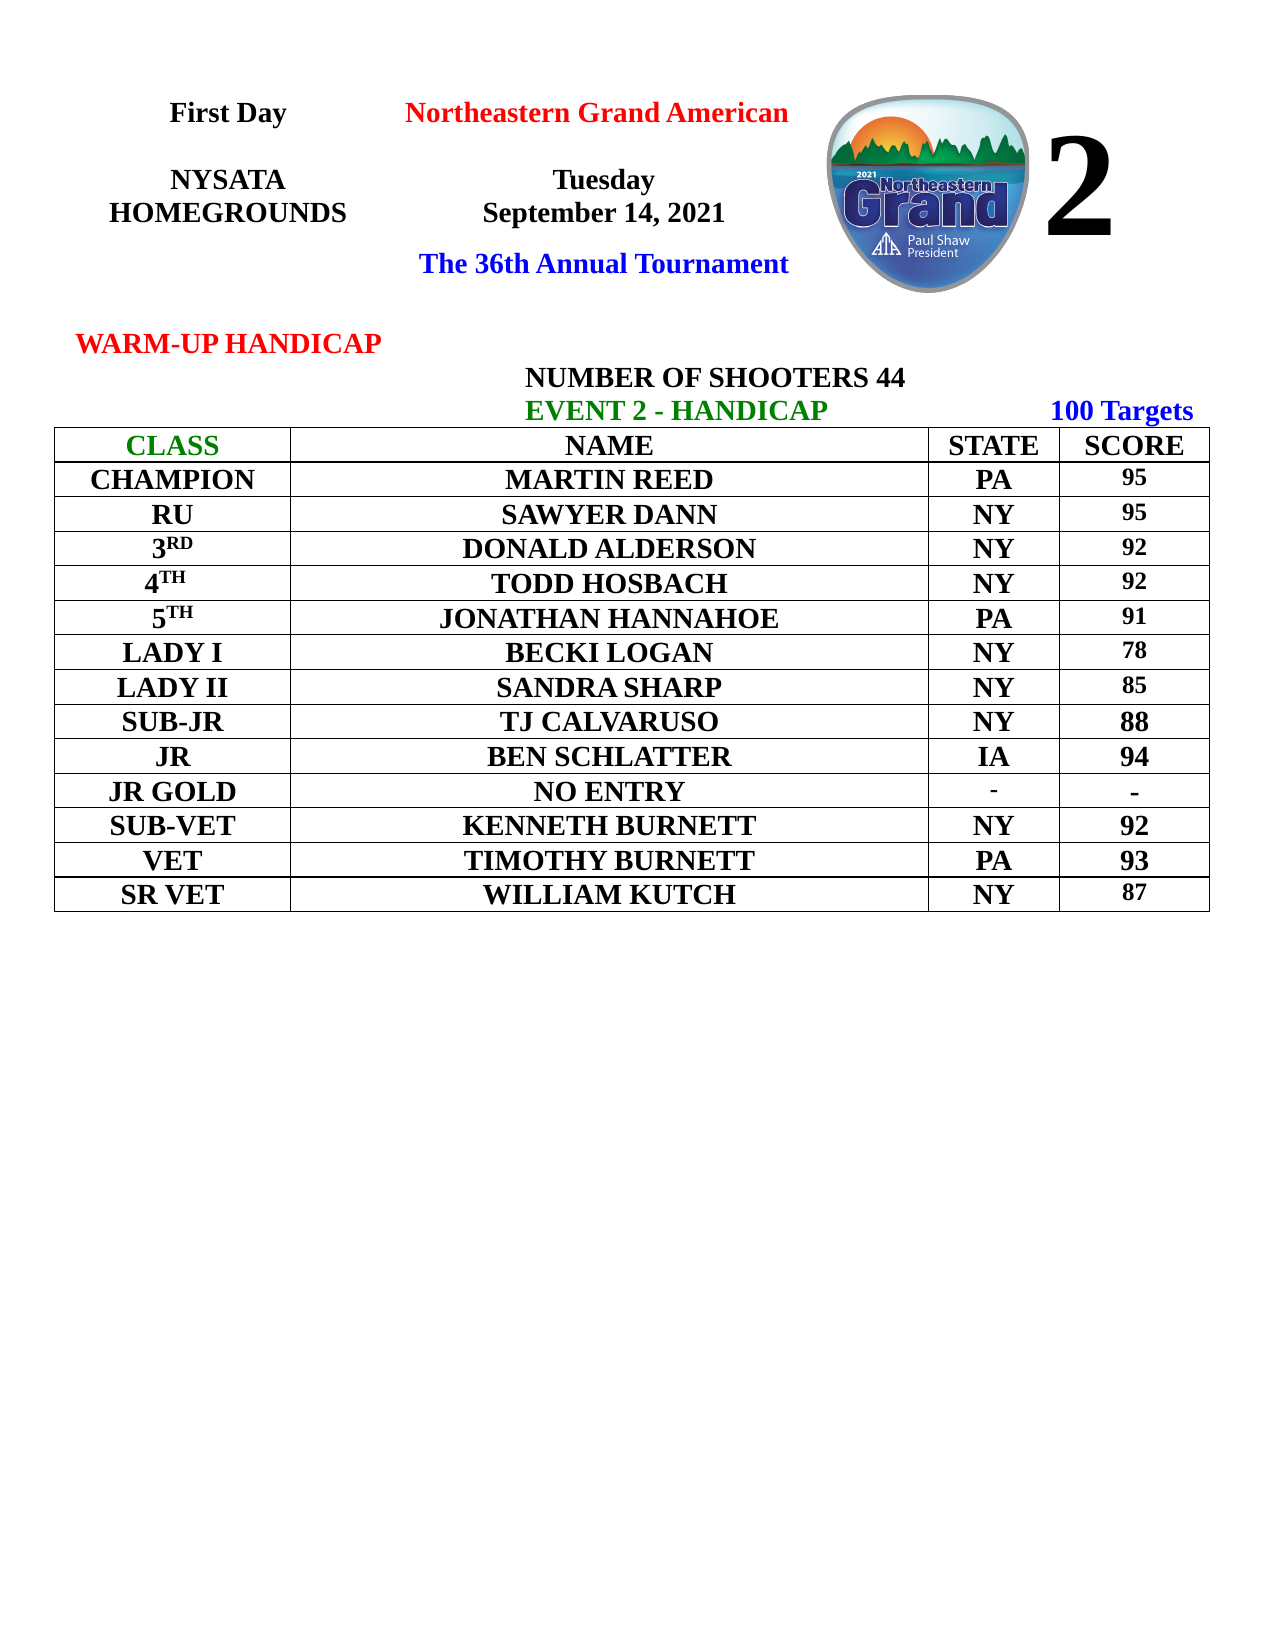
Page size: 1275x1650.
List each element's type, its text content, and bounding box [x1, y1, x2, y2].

table_cell TIMOTHY BURNETT [291, 843, 928, 876]
table_cell 91 [1060, 601, 1209, 634]
table_cell - [1060, 774, 1209, 807]
table_cell 5TH [55, 601, 290, 634]
table_cell BEN SCHLATTER [291, 739, 928, 773]
table_header Northeastern Grand American Tuesday September 14, 2021 The 36th Annual Tournament [393, 95, 815, 293]
table_cell SUB-VET [55, 808, 290, 842]
table_cell NY [929, 635, 1059, 669]
table_cell NY [929, 705, 1059, 738]
table_cell RU [55, 497, 290, 531]
table_cell SR VET [55, 878, 290, 911]
table_cell KENNETH BURNETT [291, 808, 928, 842]
table_cell 3RD [55, 532, 290, 565]
table_cell NY [929, 670, 1059, 703]
table_cell 78 [1060, 635, 1209, 669]
table_cell PA [929, 601, 1059, 634]
table_header 2 [1030, 95, 1275, 293]
table_cell 95 [1060, 463, 1209, 496]
table_cell 87 [1060, 878, 1209, 911]
table_cell - [929, 774, 1059, 807]
table_header STATE [929, 428, 1059, 461]
table_cell MARTIN REED [291, 463, 928, 496]
text NUMBER OF SHOOTERS 44 [450, 360, 1200, 393]
table_cell LADY I [55, 635, 290, 669]
table_cell DONALD ALDERSON [291, 532, 928, 565]
table_cell 85 [1060, 670, 1209, 703]
table_cell BECKI LOGAN [291, 635, 928, 669]
table_cell 88 [1060, 705, 1209, 738]
table_cell 94 [1060, 739, 1209, 773]
table_cell VET [55, 843, 290, 876]
table_cell LADY II [55, 670, 290, 703]
table_header [815, 95, 917, 293]
table_cell 92 [1060, 532, 1209, 565]
table_header First Day NYSATA HOMEGROUNDS [63, 95, 393, 293]
table_cell CHAMPION [55, 463, 290, 496]
table_header SCORE [1060, 428, 1209, 461]
table_cell IA [929, 739, 1059, 773]
table_cell WILLIAM KUTCH [291, 878, 928, 911]
table_cell JR [55, 739, 290, 773]
table_cell SANDRA SHARP [291, 670, 928, 703]
table_cell NY [929, 878, 1059, 911]
table_header NAME [291, 428, 928, 461]
table_cell 95 [1060, 497, 1209, 531]
table_cell NO ENTRY [291, 774, 928, 807]
table_cell SUB-JR [55, 705, 290, 738]
table_cell TJ CALVARUSO [291, 705, 928, 738]
table_cell TODD HOSBACH [291, 566, 928, 600]
table_header CLASS [55, 428, 290, 461]
table_cell 93 [1060, 843, 1209, 876]
table_cell NY [929, 566, 1059, 600]
table_cell JR GOLD [55, 774, 290, 807]
table_cell SAWYER DANN [291, 497, 928, 531]
table_cell 92 [1060, 808, 1209, 842]
subtitle WARM-UP HANDICAP [75, 326, 1200, 360]
table_cell NY [929, 532, 1059, 565]
table_cell 4TH [55, 566, 290, 600]
text EVENT 2 - HANDICAP 100 Targets [450, 393, 1200, 427]
table_cell PA [929, 463, 1059, 496]
table_header [940, 180, 1030, 293]
table_cell PA [929, 843, 1059, 876]
table_cell NY [929, 497, 1059, 531]
table_cell NY [929, 808, 1059, 842]
table_cell JONATHAN HANNAHOE [291, 601, 928, 634]
table_cell 92 [1060, 566, 1209, 600]
table_header [960, 95, 1030, 150]
